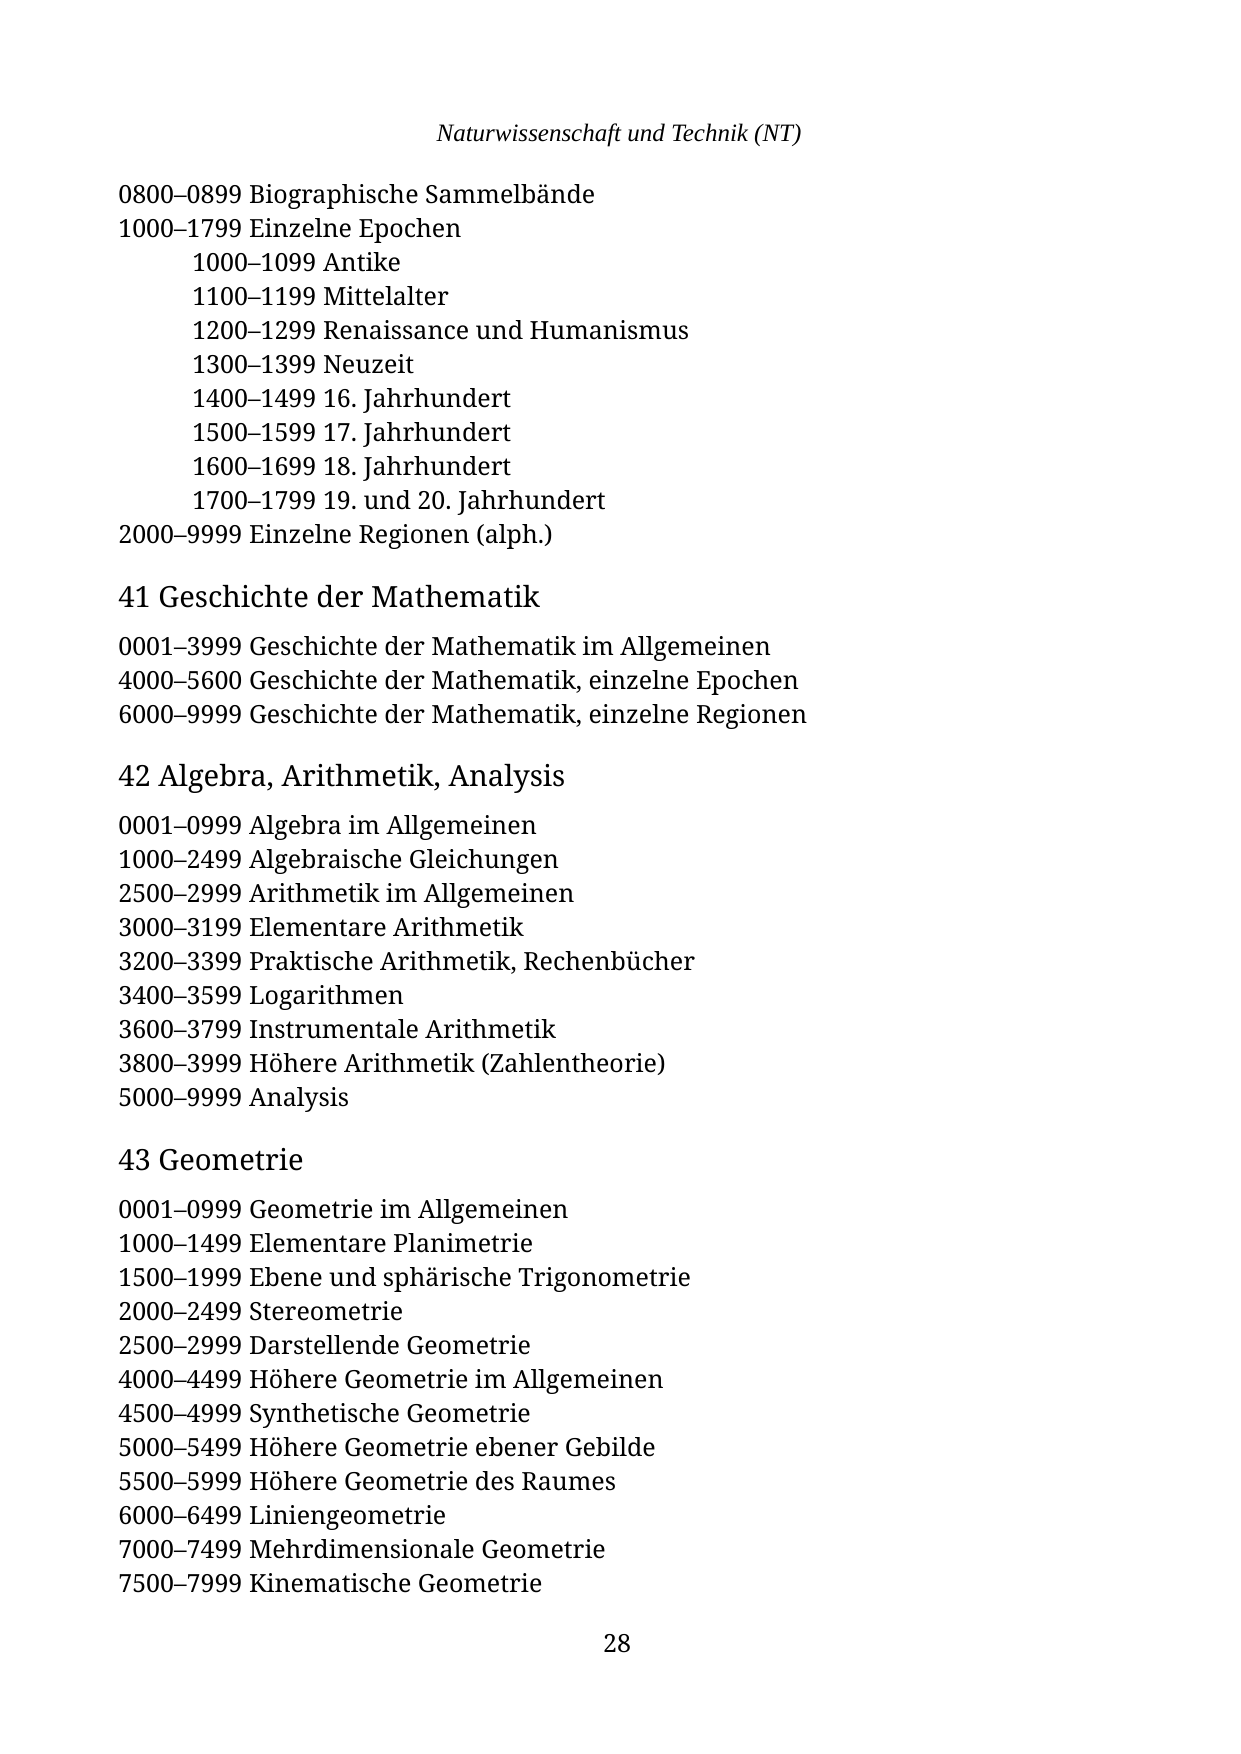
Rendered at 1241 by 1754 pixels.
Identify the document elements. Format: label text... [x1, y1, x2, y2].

text 0800–0899 Biographische Sammelbände [118, 176, 1122, 210]
text 0001–3999 Geschichte der Mathematik im Allgemeinen [118, 628, 1122, 662]
subtitle 42 Algebra, Arithmetik, Analysis [118, 755, 1122, 795]
text 1000–1499 Elementare Planimetrie [118, 1225, 1122, 1259]
text 1300–1399 Neuzeit [118, 347, 1122, 381]
text 5000–5499 Höhere Geometrie ebener Gebilde [118, 1430, 1122, 1464]
text 1200–1299 Renaissance und Humanismus [118, 313, 1122, 347]
text 1000–2499 Algebraische Gleichungen [118, 842, 1122, 876]
text 1500–1999 Ebene und sphärische Trigonometrie [118, 1259, 1122, 1293]
text 4000–4499 Höhere Geometrie im Allgemeinen [118, 1362, 1122, 1396]
text 3400–3599 Logarithmen [118, 978, 1122, 1012]
text 7000–7499 Mehrdimensionale Geometrie [118, 1532, 1122, 1566]
text 1100–1199 Mittelalter [118, 278, 1122, 313]
text 2000–9999 Einzelne Regionen (alph.) [118, 517, 1122, 551]
text 3600–3799 Instrumentale Arithmetik [118, 1012, 1122, 1046]
text 2500–2999 Arithmetik im Allgemeinen [118, 876, 1122, 910]
subtitle 41 Geschichte der Mathematik [118, 576, 1122, 616]
text 6000–9999 Geschichte der Mathematik, einzelne Regionen [118, 696, 1122, 730]
text 2000–2499 Stereometrie [118, 1293, 1122, 1328]
text 6000–6499 Liniengeometrie [118, 1498, 1122, 1532]
text 1000–1799 Einzelne Epochen [118, 210, 1122, 244]
text 0001–0999 Algebra im Allgemeinen [118, 808, 1122, 842]
text 4500–4999 Synthetische Geometrie [118, 1396, 1122, 1430]
text 3000–3199 Elementare Arithmetik [118, 910, 1122, 944]
text 1600–1699 18. Jahrhundert [118, 449, 1122, 483]
text 1400–1499 16. Jahrhundert [118, 381, 1122, 415]
text 1500–1599 17. Jahrhundert [118, 415, 1122, 449]
text 7500–7999 Kinematische Geometrie [118, 1566, 1122, 1600]
text 3200–3399 Praktische Arithmetik, Rechenbücher [118, 944, 1122, 978]
text 4000–5600 Geschichte der Mathematik, einzelne Epochen [118, 662, 1122, 696]
text 0001–0999 Geometrie im Allgemeinen [118, 1191, 1122, 1225]
subtitle 43 Geometrie [118, 1139, 1122, 1179]
text 3800–3999 Höhere Arithmetik (Zahlentheorie) [118, 1046, 1122, 1080]
text 1000–1099 Antike [118, 244, 1122, 278]
text 5500–5999 Höhere Geometrie des Raumes [118, 1464, 1122, 1498]
text 2500–2999 Darstellende Geometrie [118, 1328, 1122, 1362]
text 5000–9999 Analysis [118, 1080, 1122, 1114]
text 1700–1799 19. und 20. Jahrhundert [118, 483, 1122, 517]
